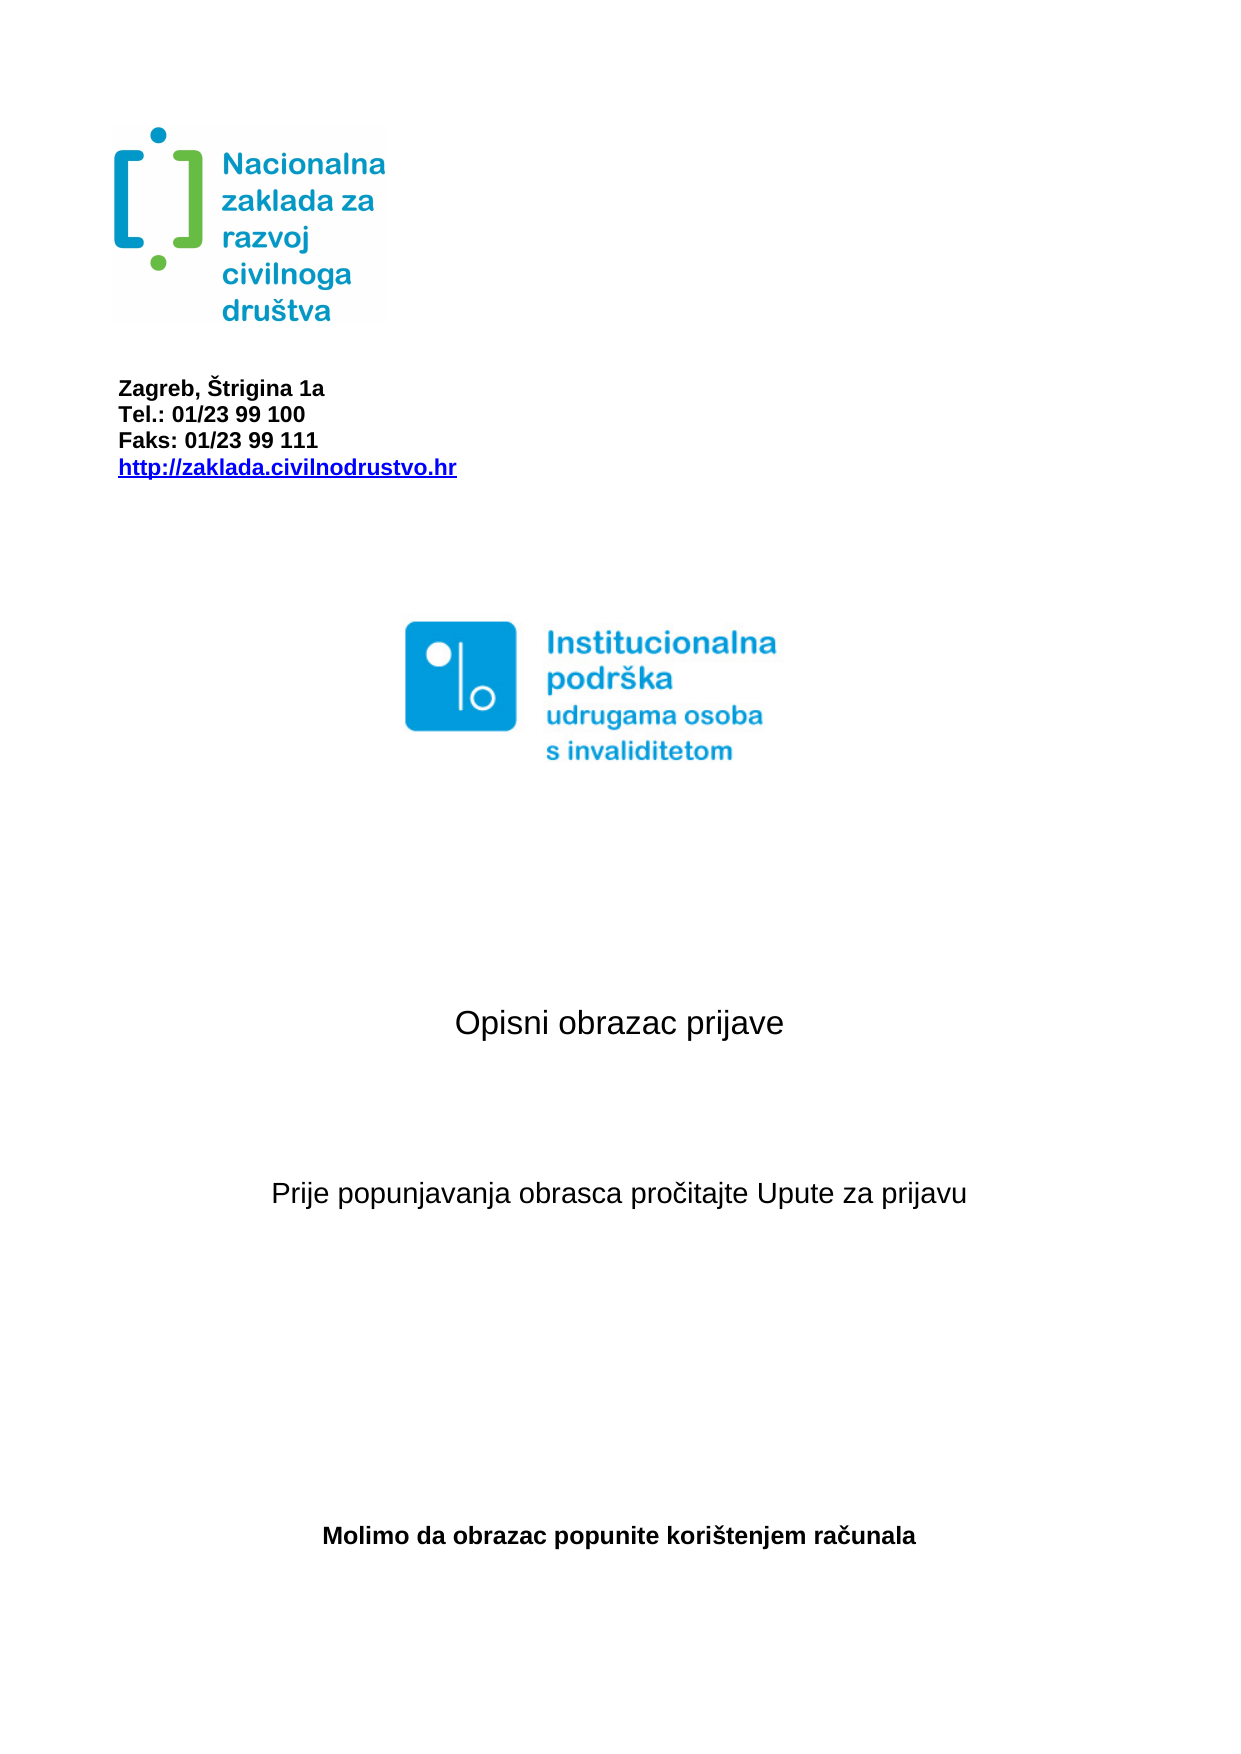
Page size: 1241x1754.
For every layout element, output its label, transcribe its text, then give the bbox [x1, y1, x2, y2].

text Faks: 01/23 99 111 [60, 427, 1122, 454]
text Molimo da obrazac popunite korištenjem računala [117, 1521, 1122, 1549]
text http://zaklada.civilnodrustvo.hr [60, 454, 1122, 480]
text Tel.: 01/23 99 100 [60, 401, 1122, 427]
picture [111, 125, 387, 323]
text Zagreb, Štrigina 1a [60, 375, 1122, 401]
text Prije popunjavanja obrasca pročitajte Upute za prijavu [117, 1176, 1122, 1209]
picture [393, 613, 848, 815]
text Opisni obrazac prijave [117, 1003, 1122, 1042]
